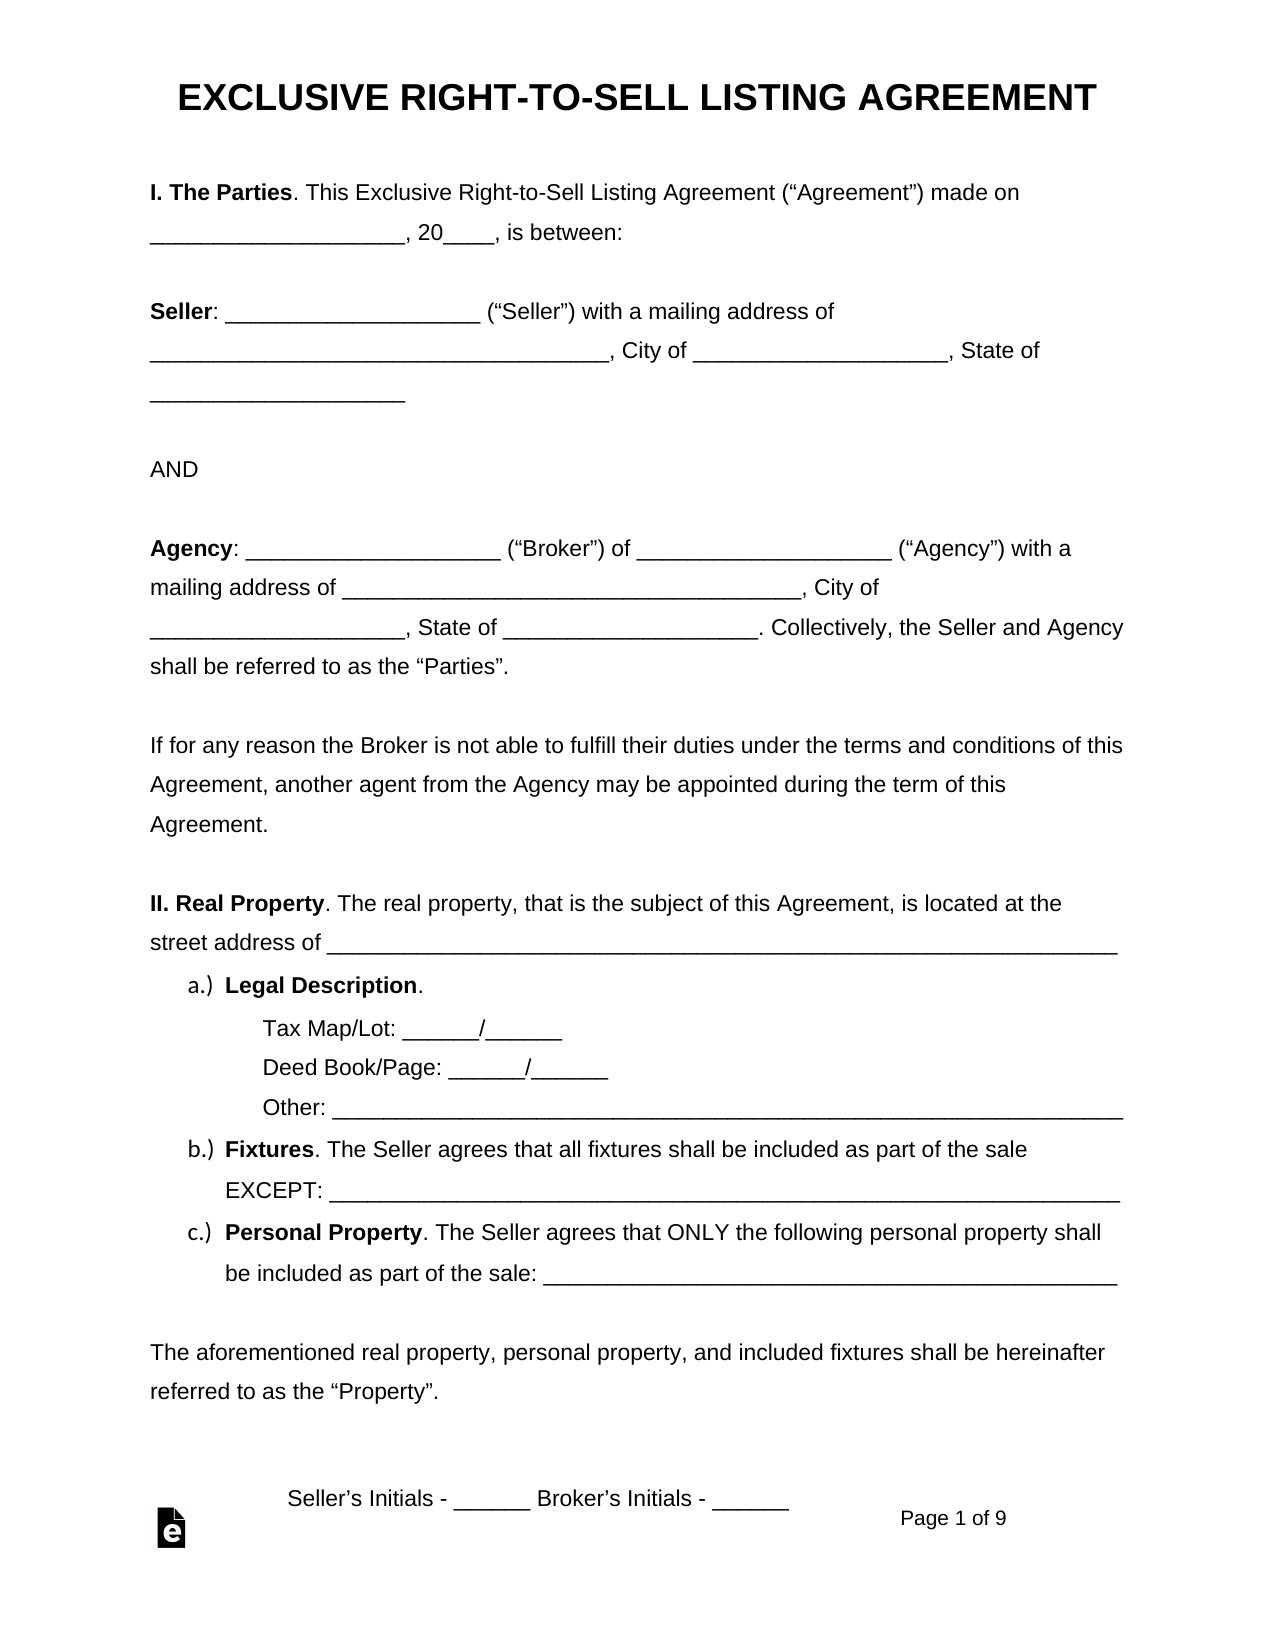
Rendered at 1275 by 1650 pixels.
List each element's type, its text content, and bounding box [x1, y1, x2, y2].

list Other: ______________________________________________________________ [262, 1093, 1125, 1120]
text Seller: ____________________ (“Seller”) with a mailing address of ____________________________________, City of ____________________, State of ____________________ [150, 298, 1125, 403]
text The aforementioned real property, personal property, and included fixtures shall be hereinafter referred to as the “Property”. [150, 1339, 1125, 1404]
text EXCLUSIVE RIGHT-TO-SELL LISTING AGREEMENT [150, 75, 1125, 118]
list Tax Map/Lot: ______/______ [262, 1014, 1125, 1041]
list Fixtures. The Seller agrees that all fixtures shall be included as part of the sale EXCEPT: ______________________________________________________________ [187, 1133, 1125, 1203]
text II. Real Property. The real property, that is the subject of this Agreement, is located at the street address of ______________________________________________________________ [150, 890, 1125, 956]
text AND [150, 456, 1125, 482]
list Personal Property. The Seller agrees that ONLY the following personal property shall be included as part of the sale: _____________________________________________ [187, 1216, 1125, 1286]
list Legal Description. [187, 969, 1125, 999]
text I. The Parties. This Exclusive Right-to-Sell Listing Agreement (“Agreement”) made on ____________________, 20____, is between: [150, 179, 1125, 245]
list Deed Book/Page: ______/______ [262, 1054, 1125, 1080]
text Agency: ____________________ (“Broker”) of ____________________ (“Agency”) with a mailing address of ____________________________________, City of ____________________, State of ____________________. Collectively, the Seller and Agency shall be referred to as the “Parties”. [150, 534, 1125, 679]
text If for any reason the Broker is not able to fulfill their duties under the terms and conditions of this Agreement, another agent from the Agency may be appointed during the term of this Agreement. [150, 732, 1125, 837]
